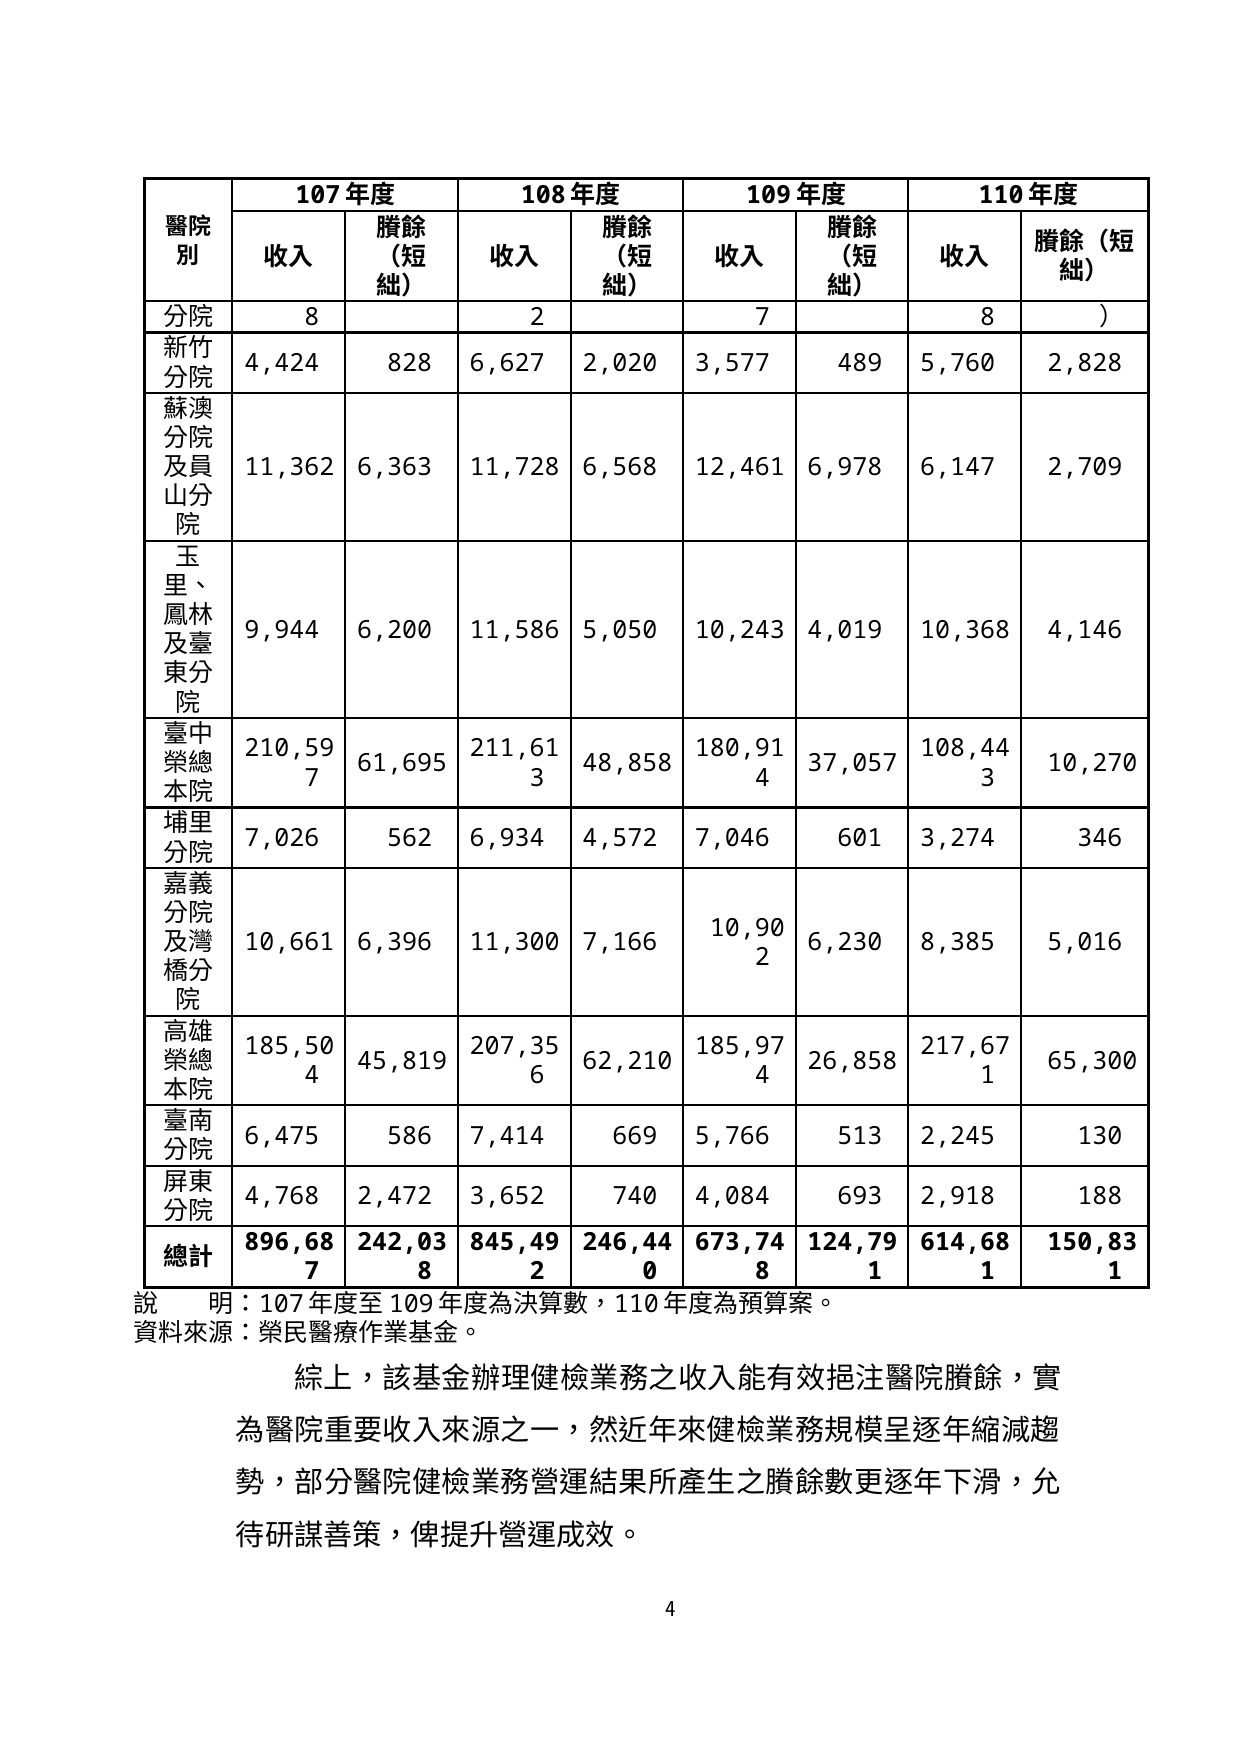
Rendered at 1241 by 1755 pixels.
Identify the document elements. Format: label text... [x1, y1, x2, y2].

table_cell 845,492 [459, 1227, 570, 1286]
table_cell 6,396 [346, 869, 457, 1015]
table_cell 211,613 [459, 719, 570, 806]
table_cell 4,019 [797, 542, 907, 717]
table_cell 3,577 [684, 334, 795, 392]
table_cell 6,934 [459, 809, 570, 867]
table_cell 180,914 [684, 719, 795, 806]
table_cell 總計 [146, 1227, 231, 1286]
table_header 110年度 [909, 180, 1147, 209]
table_cell 614,681 [909, 1227, 1020, 1286]
table_cell 賸餘（短絀） [346, 212, 457, 300]
table_cell 收入 [233, 212, 344, 300]
table_cell 玉里、鳳林及臺東分院 [146, 542, 231, 717]
table_cell 5,766 [684, 1106, 795, 1165]
table_cell 10,270 [1022, 719, 1147, 806]
table_cell 2,472 [346, 1167, 457, 1225]
table_cell 收入 [459, 212, 570, 300]
table_cell 9,944 [233, 542, 344, 717]
table_cell 601 [797, 809, 907, 867]
table_cell 513 [797, 1106, 907, 1165]
table_cell 10,902 [684, 869, 795, 1015]
table_cell 10,243 [684, 542, 795, 717]
table_cell 8,385 [909, 869, 1020, 1015]
table_cell 124,791 [797, 1227, 907, 1286]
table_cell 3,652 [459, 1167, 570, 1225]
table_cell 37,057 [797, 719, 907, 806]
table_cell 188 [1022, 1167, 1147, 1225]
table_cell 4,572 [572, 809, 682, 867]
table_cell 65,300 [1022, 1017, 1147, 1104]
table_cell 11,300 [459, 869, 570, 1015]
table_cell 207,356 [459, 1017, 570, 1104]
table_cell 11,362 [233, 394, 344, 540]
table_cell 8 [909, 302, 1020, 331]
table_cell 108,443 [909, 719, 1020, 806]
table_cell 2,245 [909, 1106, 1020, 1165]
table_cell 12,461 [684, 394, 795, 540]
table_cell 6,147 [909, 394, 1020, 540]
table_cell 11,586 [459, 542, 570, 717]
text 說 明：107年度至109年度為決算數，110年度為預算案。 [133, 1289, 1063, 1318]
table_header 醫院別 [146, 180, 231, 300]
table_cell 6,363 [346, 394, 457, 540]
table_cell 61,695 [346, 719, 457, 806]
table_cell 210,597 [233, 719, 344, 806]
table_cell 2,709 [1022, 394, 1147, 540]
table_cell 賸餘（短絀） [797, 212, 907, 300]
table_cell 48,858 [572, 719, 682, 806]
table_cell 130 [1022, 1106, 1147, 1165]
table_cell 嘉義分院及灣橋分院 [146, 869, 231, 1015]
table_cell 586 [346, 1106, 457, 1165]
table_cell 賸餘（短絀） [1022, 212, 1147, 300]
text 資料來源：榮民醫療作業基金。 [133, 1318, 1063, 1347]
table_cell 896,687 [233, 1227, 344, 1286]
table_cell 4,084 [684, 1167, 795, 1225]
table_cell 高雄榮總本院 [146, 1017, 231, 1104]
table_cell 6,475 [233, 1106, 344, 1165]
table_cell [797, 302, 907, 331]
table_cell 蘇澳分院及員山分院 [146, 394, 231, 540]
table_cell 5,016 [1022, 869, 1147, 1015]
table_cell 4,146 [1022, 542, 1147, 717]
table_cell 562 [346, 809, 457, 867]
table_cell 5,050 [572, 542, 682, 717]
table_cell 346 [1022, 809, 1147, 867]
table_cell 6,978 [797, 394, 907, 540]
table_cell 740 [572, 1167, 682, 1225]
table_cell 2 [459, 302, 570, 331]
table_cell 489 [797, 334, 907, 392]
table_cell 5,760 [909, 334, 1020, 392]
table_cell 2,020 [572, 334, 682, 392]
table_cell 246,440 [572, 1227, 682, 1286]
table_cell 6,200 [346, 542, 457, 717]
table_cell [572, 302, 682, 331]
table_cell 217,671 [909, 1017, 1020, 1104]
table_cell 3,274 [909, 809, 1020, 867]
table_cell 新竹分院 [146, 334, 231, 392]
table_cell 2,828 [1022, 334, 1147, 392]
table_cell ） [1022, 302, 1147, 331]
table_cell 673,748 [684, 1227, 795, 1286]
table_cell 4,768 [233, 1167, 344, 1225]
table_cell 4,424 [233, 334, 344, 392]
table_cell 62,210 [572, 1017, 682, 1104]
table_header 107年度 [233, 180, 457, 209]
table_cell 6,230 [797, 869, 907, 1015]
table_cell 6,568 [572, 394, 682, 540]
table_cell 693 [797, 1167, 907, 1225]
table_cell 185,974 [684, 1017, 795, 1104]
table_cell 10,661 [233, 869, 344, 1015]
table_cell 收入 [909, 212, 1020, 300]
text 綜上，該基金辦理健檢業務之收入能有效挹注醫院賸餘，實為醫院重要收入來源之一，然近年來健檢業務規模呈逐年縮減趨勢，部分醫院健檢業務營運結果所產生之賸餘數更逐年下滑，允待研謀善策，俾提升營運成效。 [236, 1347, 1063, 1555]
table_cell 11,728 [459, 394, 570, 540]
table_cell 收入 [684, 212, 795, 300]
table_cell 埔里分院 [146, 809, 231, 867]
table_cell 185,504 [233, 1017, 344, 1104]
table_cell 45,819 [346, 1017, 457, 1104]
table_cell 屏東分院 [146, 1167, 231, 1225]
table_cell 7,166 [572, 869, 682, 1015]
table_header 108年度 [459, 180, 682, 209]
table_cell 分院 [146, 302, 231, 331]
table_cell 臺南分院 [146, 1106, 231, 1165]
table_cell 臺中榮總本院 [146, 719, 231, 806]
table_cell 7,026 [233, 809, 344, 867]
table_cell 7 [684, 302, 795, 331]
table_cell 2,918 [909, 1167, 1020, 1225]
table_cell [346, 302, 457, 331]
table_cell 8 [233, 302, 344, 331]
table_cell 7,046 [684, 809, 795, 867]
table_header 109年度 [684, 180, 907, 209]
table_cell 150,831 [1022, 1227, 1147, 1286]
table_cell 828 [346, 334, 457, 392]
table_cell 26,858 [797, 1017, 907, 1104]
table_cell 7,414 [459, 1106, 570, 1165]
table_cell 669 [572, 1106, 682, 1165]
table_cell 10,368 [909, 542, 1020, 717]
table_cell 242,038 [346, 1227, 457, 1286]
table_cell 6,627 [459, 334, 570, 392]
table_cell 賸餘（短絀） [572, 212, 682, 300]
